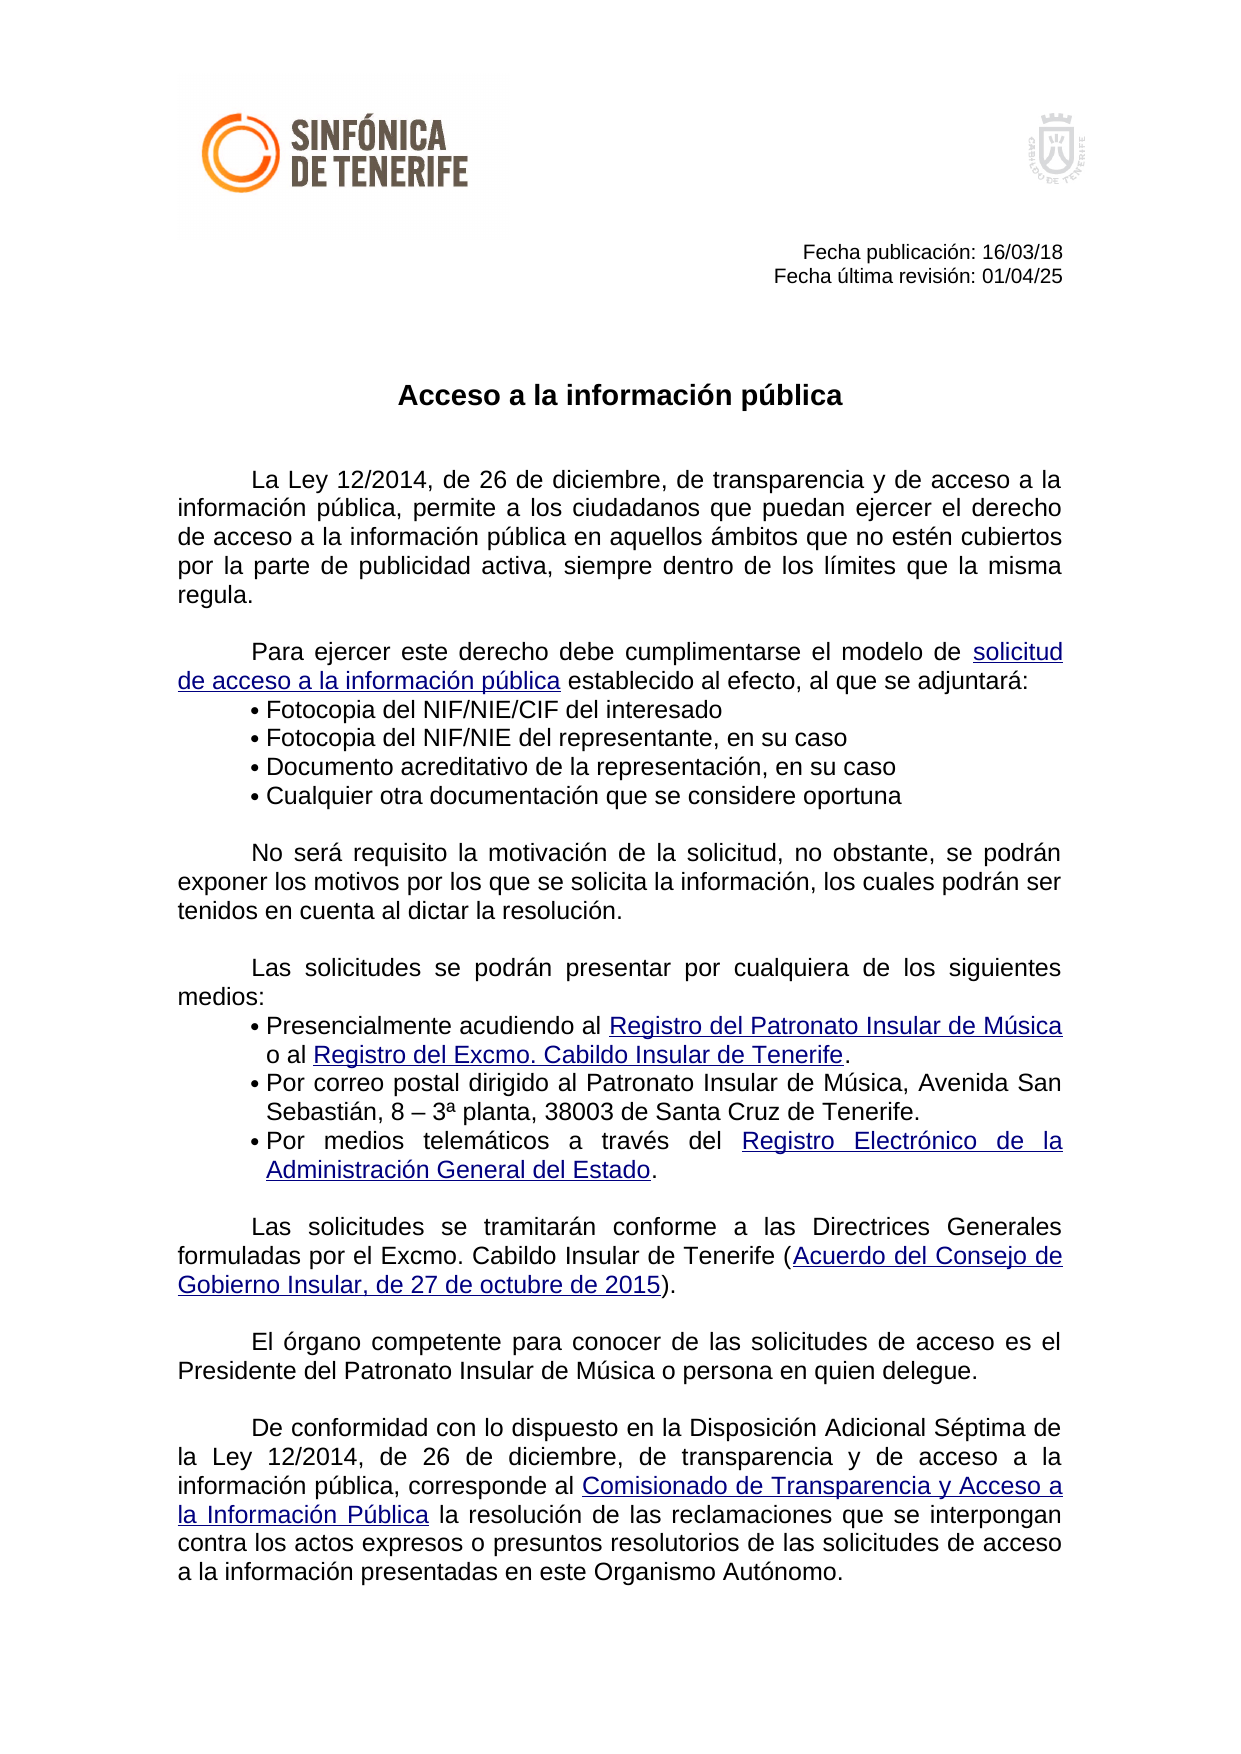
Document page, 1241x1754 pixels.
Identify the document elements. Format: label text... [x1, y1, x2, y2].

text El órgano competente para conocer de las solicitudes de acceso es el Presidente del Patronato Insular de Música o persona en quien delegue. [177, 1327, 1063, 1385]
text Las solicitudes se tramitarán conforme a las Directrices Generales formuladas por el Excmo. Cabildo Insular de Tenerife (Acuerdo del Consejo de Gobierno Insular, de 27 de octubre de 2015). [177, 1212, 1063, 1298]
text Acceso a la información pública [177, 378, 1063, 412]
list Documento acreditativo de la representación, en su caso [251, 752, 1063, 781]
list Fotocopia del NIF/NIE del representante, en su caso [251, 723, 1063, 752]
text De conformidad con lo dispuesto en la Disposición Adicional Séptima de la Ley 12/2014, de 26 de diciembre, de transparencia y de acceso a la información pública, corresponde al Comisionado de Transparencia y Acceso a la Información Pública la resolución de las reclamaciones que se interpongan contra los actos expresos o presuntos resolutorios de las solicitudes de acceso a la información presentadas en este Organismo Autónomo. [177, 1413, 1063, 1586]
picture [1028, 113, 1085, 184]
list Cualquier otra documentación que se considere oportuna [251, 781, 1063, 810]
text Para ejercer este derecho debe cumplimentarse el modelo de solicitud de acceso a la información pública establecido al efecto, al que se adjuntará: [177, 637, 1063, 695]
text No será requisito la motivación de la solicitud, no obstante, se podrán exponer los motivos por los que se solicita la información, los cuales podrán ser tenidos en cuenta al dictar la resolución. [177, 838, 1063, 925]
list Fotocopia del NIF/NIE/CIF del interesado [251, 695, 1063, 723]
list Por medios telemáticos a través del Registro Electrónico de la Administración General del Estado. [251, 1126, 1063, 1183]
picture [177, 73, 510, 240]
text Las solicitudes se podrán presentar por cualquiera de los siguientes medios: [177, 953, 1063, 1011]
list Presencialmente acudiendo al Registro del Patronato Insular de Música o al Registro del Excmo. Cabildo Insular de Tenerife. [251, 1011, 1063, 1068]
text La Ley 12/2014, de 26 de diciembre, de transparencia y de acceso a la información pública, permite a los ciudadanos que puedan ejercer el derecho de acceso a la información pública en aquellos ámbitos que no estén cubiertos por la parte de publicidad activa, siempre dentro de los límites que la misma regula. [177, 465, 1063, 608]
list Por correo postal dirigido al Patronato Insular de Música, Avenida San Sebastián, 8 – 3ª planta, 38003 de Santa Cruz de Tenerife. [251, 1068, 1063, 1126]
